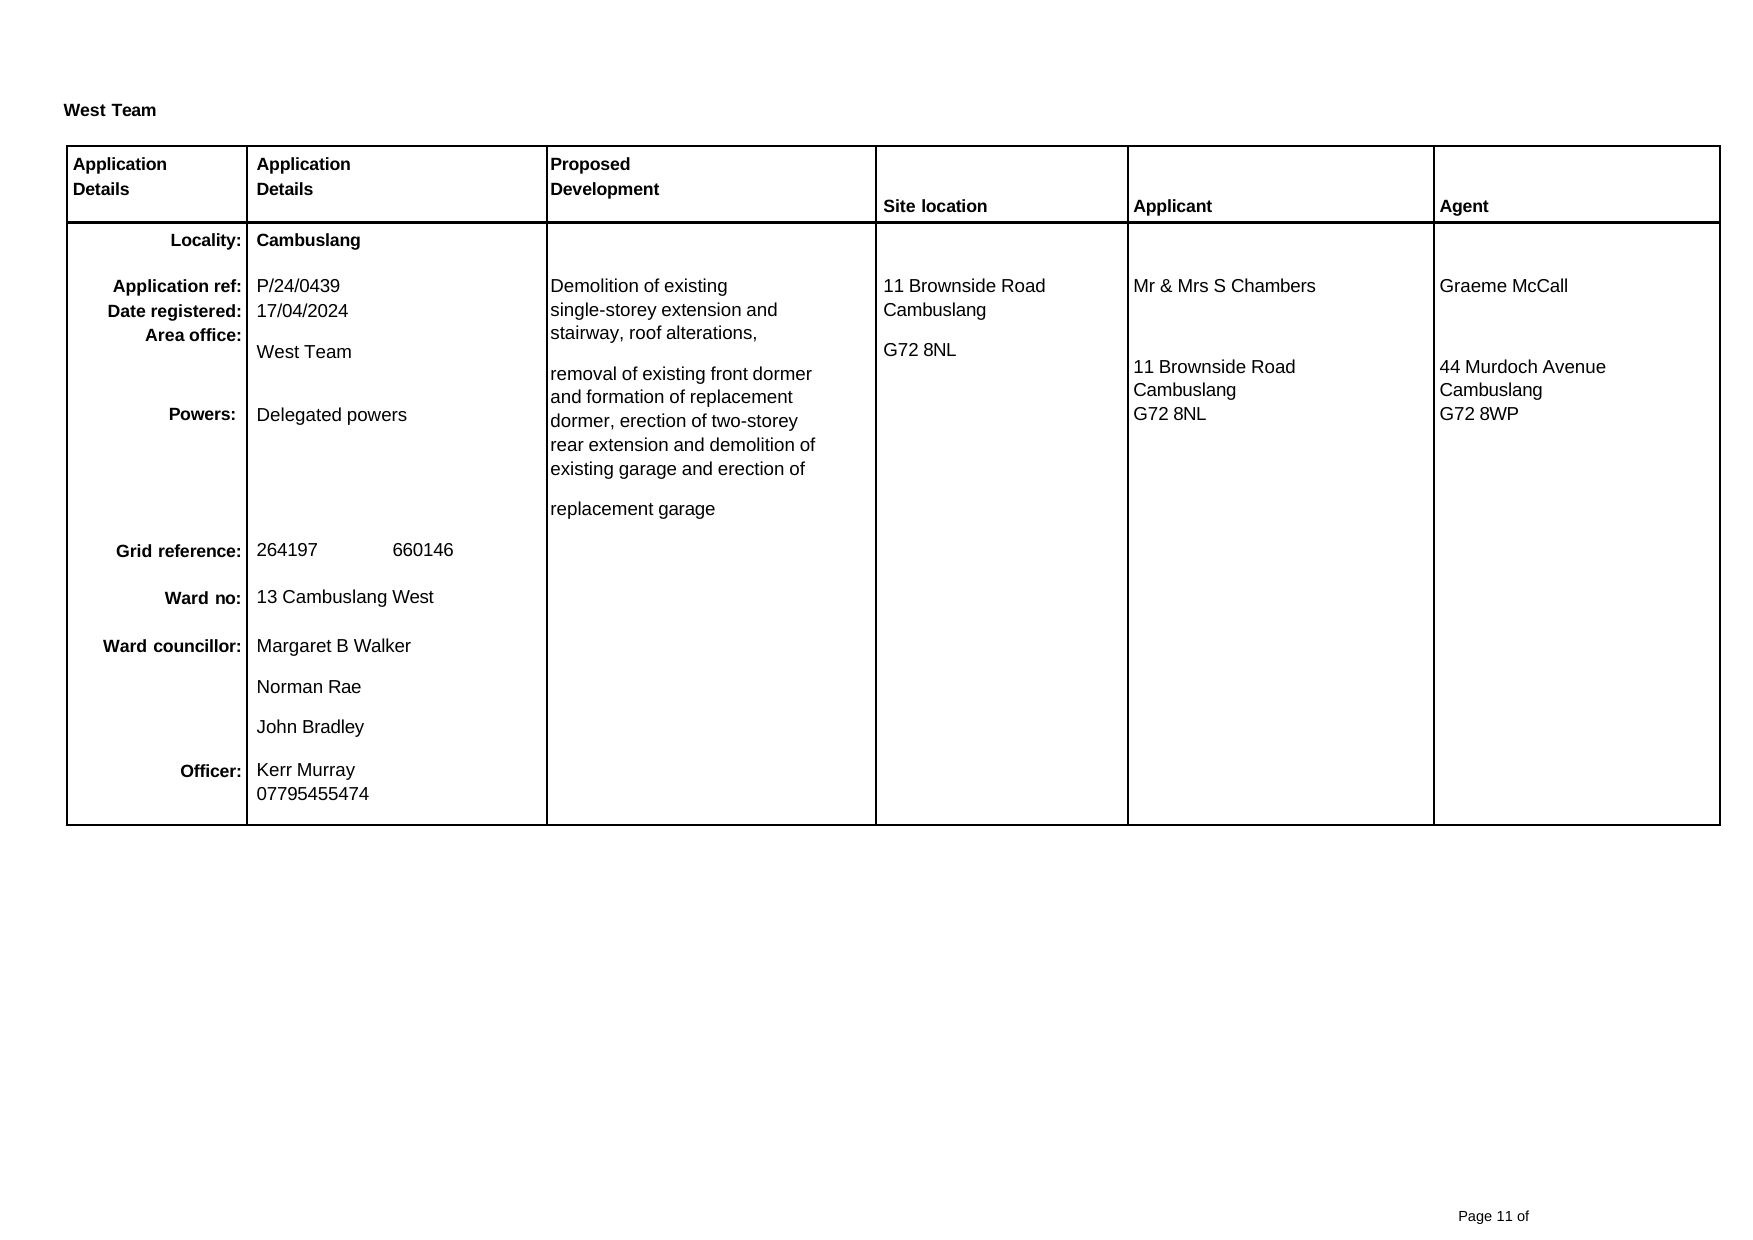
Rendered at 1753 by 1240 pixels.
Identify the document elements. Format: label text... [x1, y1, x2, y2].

table_cell [548, 224, 875, 267]
table_cell [68, 714, 246, 754]
table_cell Locality: [68, 224, 246, 267]
table_cell [68, 674, 246, 714]
table_cell Graeme McCall 44 Murdoch Avenue Cambuslang G72 8WP [1435, 267, 1719, 536]
table_cell Application ref: Date registered: Area office: Powers: [68, 267, 246, 536]
table_cell 13 Cambuslang West [248, 578, 546, 625]
table_header Agent [1435, 147, 1719, 221]
table_header Applicant [1129, 147, 1433, 221]
table_cell [877, 714, 1127, 754]
table_header Application Details [68, 147, 246, 221]
table_cell [1129, 536, 1433, 577]
table_cell [877, 674, 1127, 714]
table_cell [877, 755, 1127, 824]
table_cell [1435, 578, 1719, 625]
table_cell Grid reference: [68, 536, 246, 577]
table_header Application Details [248, 147, 546, 221]
table_cell [877, 224, 1127, 267]
table_cell [1129, 224, 1433, 267]
table_header Site location [877, 147, 1127, 221]
table_cell [1129, 714, 1433, 754]
table_cell [1435, 714, 1719, 754]
table_cell Mr & Mrs S Chambers 11 Brownside Road Cambuslang G72 8NL [1129, 267, 1433, 536]
table_cell [1129, 755, 1433, 824]
table_cell P/24/0439 17/04/2024 West Team Delegated powers [248, 267, 546, 536]
table_cell Demolition of existing single-storey extension and stairway, roof alterations, removal of existing front dormer and formation of replacement dormer, erection of two-storey rear extension and demolition of existing garage and erection of replacement garage [548, 267, 875, 536]
table_cell 264197 660146 [248, 536, 546, 577]
table_cell Kerr Murray 07795455474 [248, 755, 546, 824]
table_cell [548, 536, 875, 577]
table_cell Officer: [68, 755, 246, 824]
table_cell Norman Rae [248, 674, 546, 714]
table_cell John Bradley [248, 714, 546, 754]
table_cell Ward councillor: [68, 625, 246, 674]
table_cell [1129, 674, 1433, 714]
table_cell 11 Brownside Road Cambuslang G72 8NL [877, 267, 1127, 536]
table_cell [548, 625, 875, 674]
table_cell [1129, 625, 1433, 674]
table_cell Cambuslang [248, 224, 546, 267]
table_cell [548, 578, 875, 625]
table_cell [1435, 674, 1719, 714]
table_cell Ward no: [68, 578, 246, 625]
table_cell [877, 578, 1127, 625]
table_cell [1129, 578, 1433, 625]
table_cell [1435, 755, 1719, 824]
table_cell [1435, 224, 1719, 267]
table_cell [877, 536, 1127, 577]
table_cell [548, 755, 875, 824]
table_cell [1435, 625, 1719, 674]
table_cell [877, 625, 1127, 674]
table_cell Margaret B Walker [248, 625, 546, 674]
table_cell [548, 714, 875, 754]
table_header Proposed Development [548, 147, 875, 221]
table_cell [548, 674, 875, 714]
table_cell [1435, 536, 1719, 577]
